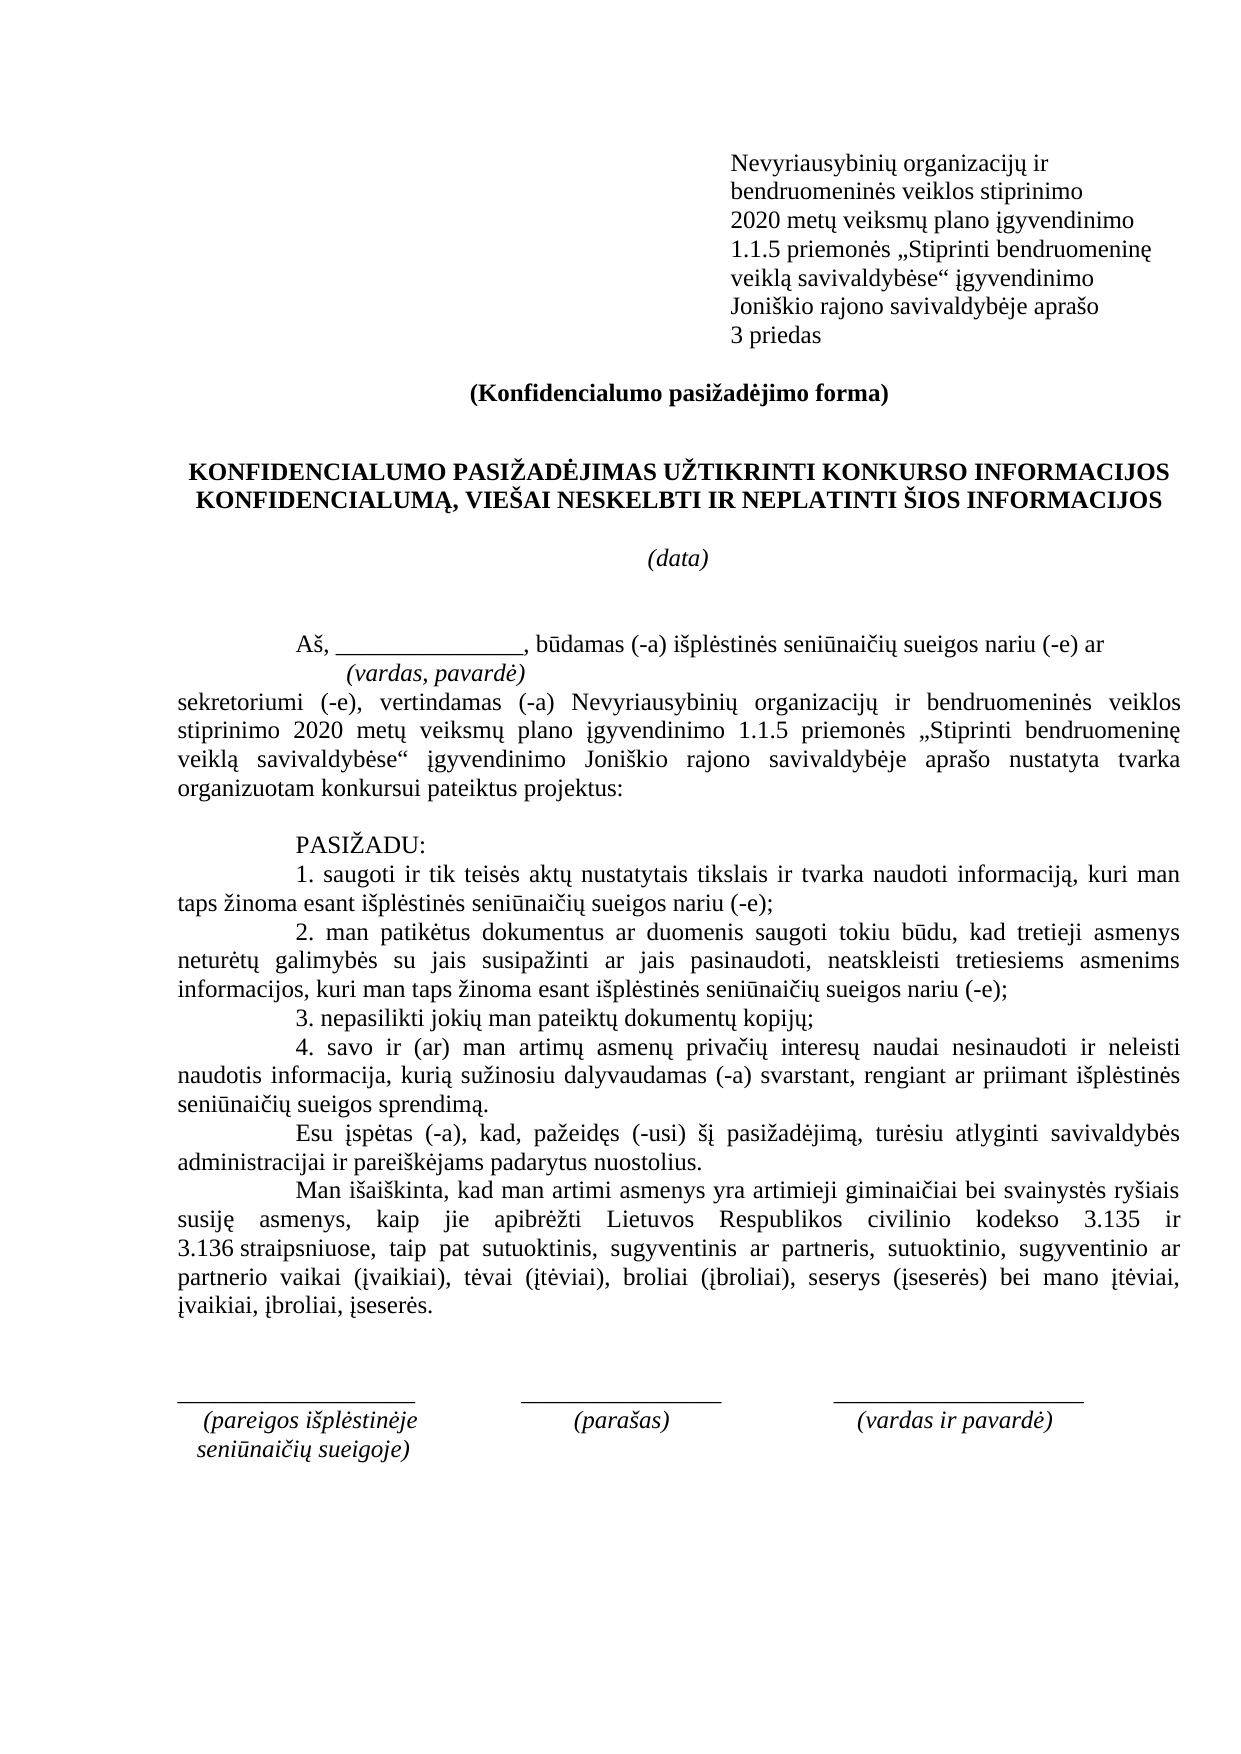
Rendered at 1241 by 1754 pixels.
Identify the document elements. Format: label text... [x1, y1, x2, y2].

text ___________________ ________________ ____________________ [177, 1377, 1181, 1405]
text Esu įspėtas (-a), kad, pažeidęs (-usi) šį pasižadėjimą, turėsiu atlyginti savivaldybės administracijai ir pareiškėjams padarytus nuostolius. [177, 1118, 1181, 1175]
text KONFIDENCIALUMO PASIŽADĖJIMAS UŽTIKRINTI KONKURSO INFORMACIJOS KONFIDENCIALUMĄ, VIEŠAI NESKELBTI IR NEPLATINTI ŠIOS INFORMACIJOS [177, 457, 1181, 514]
text 1. saugoti ir tik teisės aktų nustatytais tikslais ir tvarka naudoti informaciją, kuri man taps žinoma esant išplėstinės seniūnaičių sueigos nariu (-e); [177, 859, 1181, 917]
text Nevyriausybinių organizacijų ir bendruomeninės veiklos stiprinimo [730, 148, 1181, 205]
text (vardas, pavardė) [177, 658, 1181, 687]
text (data) [177, 543, 1181, 572]
text 2020 metų veiksmų plano įgyvendinimo 1.1.5 priemonės „Stiprinti bendruomeninę veiklą savivaldybėse“ įgyvendinimo Joniškio rajono savivaldybėje aprašo [730, 205, 1181, 320]
text PASIŽADU: [177, 830, 1181, 859]
text seniūnaičių sueigoje) [177, 1434, 1181, 1463]
text Man išaiškinta, kad man artimi asmenys yra artimieji giminaičiai bei svainystės ryšiais susiję asmenys, kaip jie apibrėžti Lietuvos Respublikos civilinio kodekso 3.135 ir 3.136 straipsniuose, taip pat sutuoktinis, sugyventinis ar partneris, sutuoktinio, sugyventinio ar partnerio vaikai (įvaikiai), tėvai (įtėviai), broliai (įbroliai), seserys (įseserės) bei mano įtėviai, įvaikiai, įbroliai, įseserės. [177, 1175, 1181, 1319]
text 2. man patikėtus dokumentus ar duomenis saugoti tokiu būdu, kad tretieji asmenys neturėtų galimybės su jais susipažinti ar jais pasinaudoti, neatskleisti tretiesiems asmenims informacijos, kuri man taps žinoma esant išplėstinės seniūnaičių sueigos nariu (-e); [177, 917, 1181, 1003]
text (pareigos išplėstinėje (parašas) (vardas ir pavardė) [177, 1405, 1181, 1434]
text Aš, _______________, būdamas (-a) išplėstinės seniūnaičių sueigos nariu (-e) ar [177, 629, 1181, 658]
text 3 priedas [730, 320, 1181, 349]
text 4. savo ir (ar) man artimų asmenų privačių interesų naudai nesinaudoti ir neleisti naudotis informacija, kurią sužinosiu dalyvaudamas (-a) svarstant, rengiant ar priimant išplėstinės seniūnaičių sueigos sprendimą. [177, 1032, 1181, 1118]
text 3. nepasilikti jokių man pateiktų dokumentų kopijų; [177, 1003, 1181, 1032]
text sekretoriumi (-e), vertindamas (-a) Nevyriausybinių organizacijų ir bendruomeninės veiklos stiprinimo 2020 metų veiksmų plano įgyvendinimo 1.1.5 priemonės „Stiprinti bendruomeninę veiklą savivaldybėse“ įgyvendinimo Joniškio rajono savivaldybėje aprašo nustatyta tvarka organizuotam konkursui pateiktus projektus: [177, 687, 1181, 802]
text (Konfidencialumo pasižadėjimo forma) [177, 378, 1181, 406]
